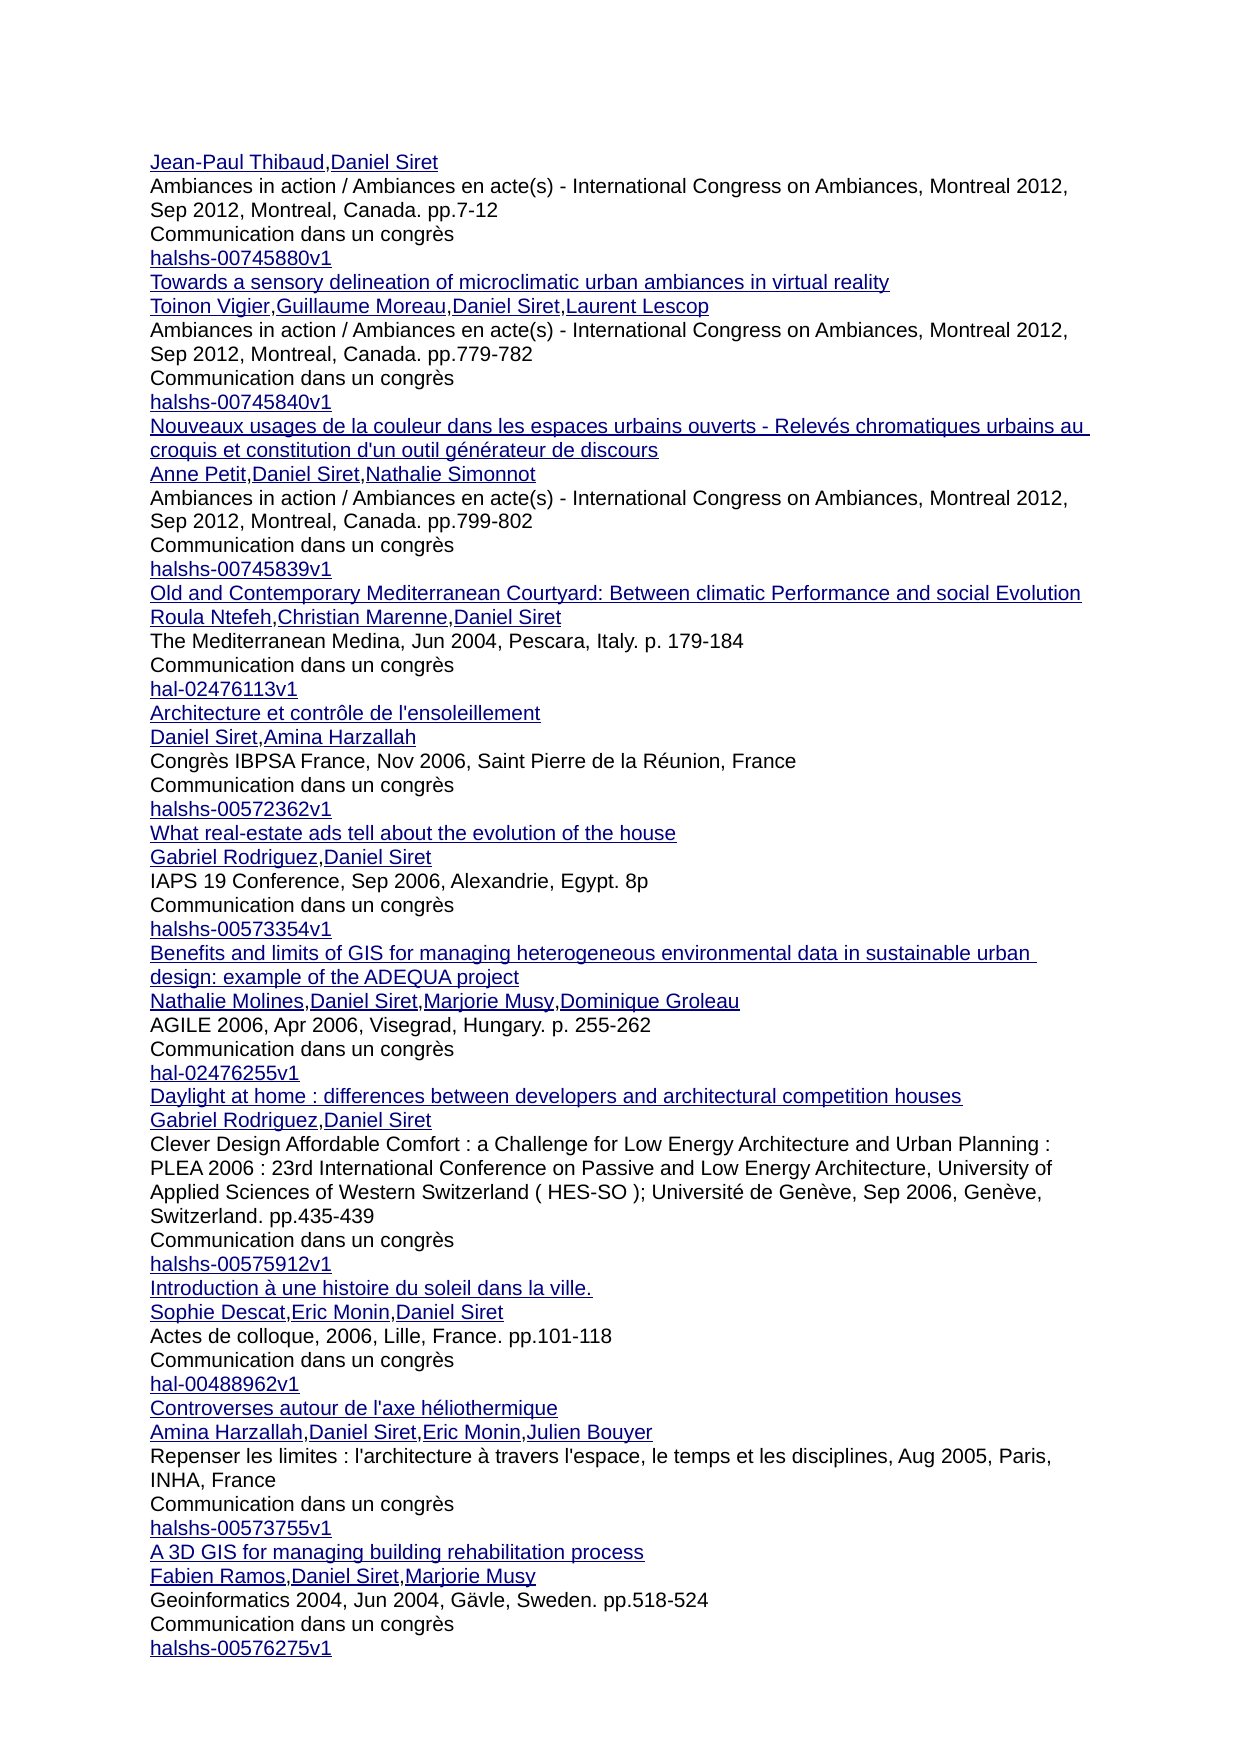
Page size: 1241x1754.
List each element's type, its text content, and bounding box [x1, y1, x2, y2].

table_cell Controverses autour de l'axe héliothermique Amina Harzallah,Daniel Siret,Eric Monin,Julien Bouyer Repenser les limites : l'architecture à travers l'espace, le temps et les disciplines, Aug 2005, Paris, INHA, France Communication dans un congrès halshs-00573755v1 [150, 1396, 1090, 1539]
table_cell Introduction à une histoire du soleil dans la ville. Sophie Descat,Eric Monin,Daniel Siret Actes de colloque, 2006, Lille, France. pp.101-118 Communication dans un congrès hal-00488962v1 [150, 1276, 1090, 1396]
table_cell Benefits and limits of GIS for managing heterogeneous environmental data in sustainable urban design: example of the ADEQUA project Nathalie Molines,Daniel Siret,Marjorie Musy,Dominique Groleau AGILE 2006, Apr 2006, Visegrad, Hungary. p. 255-262 Communication dans un congrès hal-02476255v1 [150, 941, 1090, 1084]
table_cell A 3D GIS for managing building rehabilitation process Fabien Ramos,Daniel Siret,Marjorie Musy Geoinformatics 2004, Jun 2004, Gävle, Sweden. pp.518-524 Communication dans un congrès halshs-00576275v1 [150, 1540, 1090, 1659]
table_cell Old and Contemporary Mediterranean Courtyard: Between climatic Performance and social Evolution Roula Ntefeh,Christian Marenne,Daniel Siret The Mediterranean Medina, Jun 2004, Pescara, Italy. p. 179-184 Communication dans un congrès hal-02476113v1 [150, 581, 1090, 701]
table_cell Towards a sensory delineation of microclimatic urban ambiances in virtual reality Toinon Vigier,Guillaume Moreau,Daniel Siret,Laurent Lescop Ambiances in action / Ambiances en acte(s) - International Congress on Ambiances, Montreal 2012, Sep 2012, Montreal, Canada. pp.779-782 Communication dans un congrès halshs-00745840v1 [150, 270, 1090, 413]
table_cell What real-estate ads tell about the evolution of the house Gabriel Rodriguez,Daniel Siret IAPS 19 Conference, Sep 2006, Alexandrie, Egypt. 8p Communication dans un congrès halshs-00573354v1 [150, 821, 1090, 941]
table_cell Nouveaux usages de la couleur dans les espaces urbains ouverts - Relevés chromatiques urbains au [150, 414, 1090, 434]
table_cell Jean-Paul Thibaud,Daniel Siret Ambiances in action / Ambiances en acte(s) - International Congress on Ambiances, Montreal 2012, Sep 2012, Montreal, Canada. pp.7-12 Communication dans un congrès halshs-00745880v1 [150, 150, 1090, 270]
table_cell Daylight at home : differences between developers and architectural competition houses Gabriel Rodriguez,Daniel Siret Clever Design Affordable Comfort : a Challenge for Low Energy Architecture and Urban Planning : PLEA 2006 : 23rd International Conference on Passive and Low Energy Architecture, University of Applied Sciences of Western Switzerland ( HES-SO ); Université de Genève, Sep 2006, Genève, Switzerland. pp.435-439 Communication dans un congrès halshs-00575912v1 [150, 1084, 1090, 1276]
table_cell Architecture et contrôle de l'ensoleillement Daniel Siret,Amina Harzallah Congrès IBPSA France, Nov 2006, Saint Pierre de la Réunion, France Communication dans un congrès halshs-00572362v1 [150, 701, 1090, 821]
table_cell croquis et constitution d'un outil générateur de discours Anne Petit,Daniel Siret,Nathalie Simonnot Ambiances in action / Ambiances en acte(s) - International Congress on Ambiances, Montreal 2012, Sep 2012, Montreal, Canada. pp.799-802 Communication dans un congrès halshs-00745839v1 [150, 436, 1090, 581]
